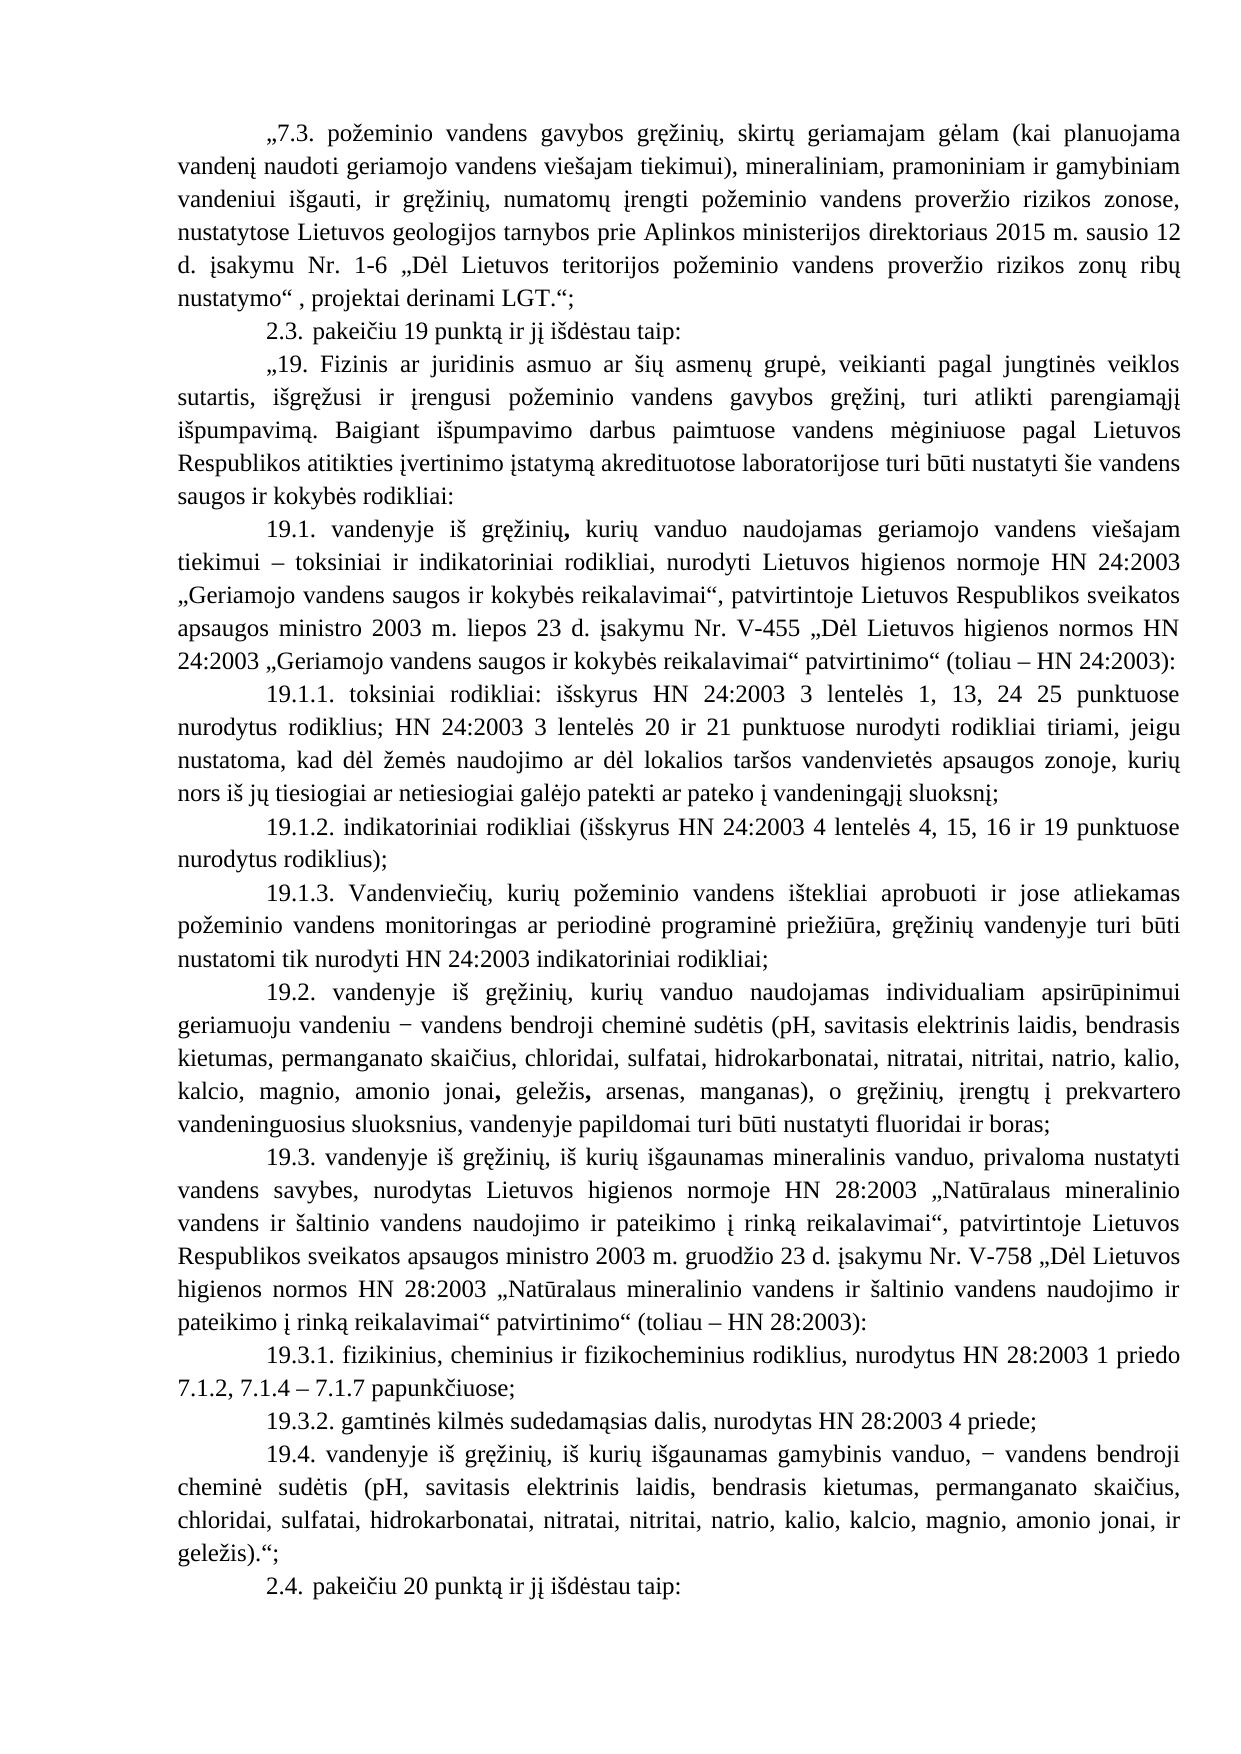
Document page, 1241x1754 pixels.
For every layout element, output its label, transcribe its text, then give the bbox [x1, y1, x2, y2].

text 19.3. vandenyje iš gręžinių, iš kurių išgaunamas mineralinis vanduo, privaloma nustatyti vandens savybes, nurodytas Lietuvos higienos normoje HN 28:2003 „Natūralaus mineralinio vandens ir šaltinio vandens naudojimo ir pateikimo į rinką reikalavimai“, patvirtintoje Lietuvos Respublikos sveikatos apsaugos ministro 2003 m. gruodžio 23 d. įsakymu Nr. V-758 „Dėl Lietuvos higienos normos HN 28:2003 „Natūralaus mineralinio vandens ir šaltinio vandens naudojimo ir pateikimo į rinką reikalavimai“ patvirtinimo“ (toliau – HN 28:2003): [177, 1142, 1181, 1336]
text 19.4. vandenyje iš gręžinių, iš kurių išgaunamas gamybinis vanduo, − vandens bendroji cheminė sudėtis (pH, savitasis elektrinis laidis, bendrasis kietumas, permanganato skaičius, chloridai, sulfatai, hidrokarbonatai, nitratai, nitritai, natrio, kalio, kalcio, magnio, amonio jonai, ir geležis).“; [177, 1439, 1181, 1567]
text 19.3.2. gamtinės kilmės sudedamąsias dalis, nurodytas HN 28:2003 4 priede; [177, 1406, 1181, 1435]
text 19.1. vandenyje iš gręžinių, kurių vanduo naudojamas geriamojo vandens viešajam tiekimui – toksiniai ir indikatoriniai rodikliai, nurodyti Lietuvos higienos normoje HN 24:2003 „Geriamojo vandens saugos ir kokybės reikalavimai“, patvirtintoje Lietuvos Respublikos sveikatos apsaugos ministro 2003 m. liepos 23 d. įsakymu Nr. V-455 „Dėl Lietuvos higienos normos HN 24:2003 „Geriamojo vandens saugos ir kokybės reikalavimai“ patvirtinimo“ (toliau – HN 24:2003): [177, 514, 1181, 675]
text 19.1.3. Vandenviečių, kurių požeminio vandens ištekliai aprobuoti ir jose atliekamas požeminio vandens monitoringas ar periodinė programinė priežiūra, gręžinių vandenyje turi būti nustatomi tik nurodyti HN 24:2003 indikatoriniai rodikliai; [177, 878, 1181, 972]
text 19.2. vandenyje iš gręžinių, kurių vanduo naudojamas individualiam apsirūpinimui geriamuoju vandeniu − vandens bendroji cheminė sudėtis (pH, savitasis elektrinis laidis, bendrasis kietumas, permanganato skaičius, chloridai, sulfatai, hidrokarbonatai, nitratai, nitritai, natrio, kalio, kalcio, magnio, amonio jonai, geležis, arsenas, manganas), o gręžinių, įrengtų į prekvartero vandeninguosius sluoksnius, vandenyje papildomai turi būti nustatyti fluoridai ir boras; [177, 977, 1181, 1137]
text „7.3. požeminio vandens gavybos gręžinių, skirtų geriamajam gėlam (kai planuojama vandenį naudoti geriamojo vandens viešajam tiekimui), mineraliniam, pramoniniam ir gamybiniam vandeniui išgauti, ir gręžinių, numatomų įrengti požeminio vandens proveržio rizikos zonose, nustatytose Lietuvos geologijos tarnybos prie Aplinkos ministerijos direktoriaus 2015 m. sausio 12 d. įsakymu Nr. 1-6 „Dėl Lietuvos teritorijos požeminio vandens proveržio rizikos zonų ribų nustatymo“ , projektai derinami LGT.“; [177, 118, 1181, 312]
text 2.4. pakeičiu 20 punktą ir jį išdėstau taip: [177, 1571, 1181, 1600]
text 2.3. pakeičiu 19 punktą ir jį išdėstau taip: [177, 316, 1181, 345]
text 19.1.2. indikatoriniai rodikliai (išskyrus HN 24:2003 4 lentelės 4, 15, 16 ir 19 punktuose nurodytus rodiklius); [177, 812, 1181, 873]
text 19.3.1. fizikinius, cheminius ir fizikocheminius rodiklius, nurodytus HN 28:2003 1 priedo 7.1.2, 7.1.4 – 7.1.7 papunkčiuose; [177, 1340, 1181, 1402]
text 19.1.1. toksiniai rodikliai: išskyrus HN 24:2003 3 lentelės 1, 13, 24 25 punktuose nurodytus rodiklius; HN 24:2003 3 lentelės 20 ir 21 punktuose nurodyti rodikliai tiriami, jeigu nustatoma, kad dėl žemės naudojimo ar dėl lokalios taršos vandenvietės apsaugos zonoje, kurių nors iš jų tiesiogiai ar netiesiogiai galėjo patekti ar pateko į vandeningąjį sluoksnį; [177, 679, 1181, 807]
text „19. Fizinis ar juridinis asmuo ar šių asmenų grupė, veikianti pagal jungtinės veiklos sutartis, išgręžusi ir įrengusi požeminio vandens gavybos gręžinį, turi atlikti parengiamąjį išpumpavimą. Baigiant išpumpavimo darbus paimtuose vandens mėginiuose pagal Lietuvos Respublikos atitikties įvertinimo įstatymą akredituotose laboratorijose turi būti nustatyti šie vandens saugos ir kokybės rodikliai: [177, 349, 1181, 510]
